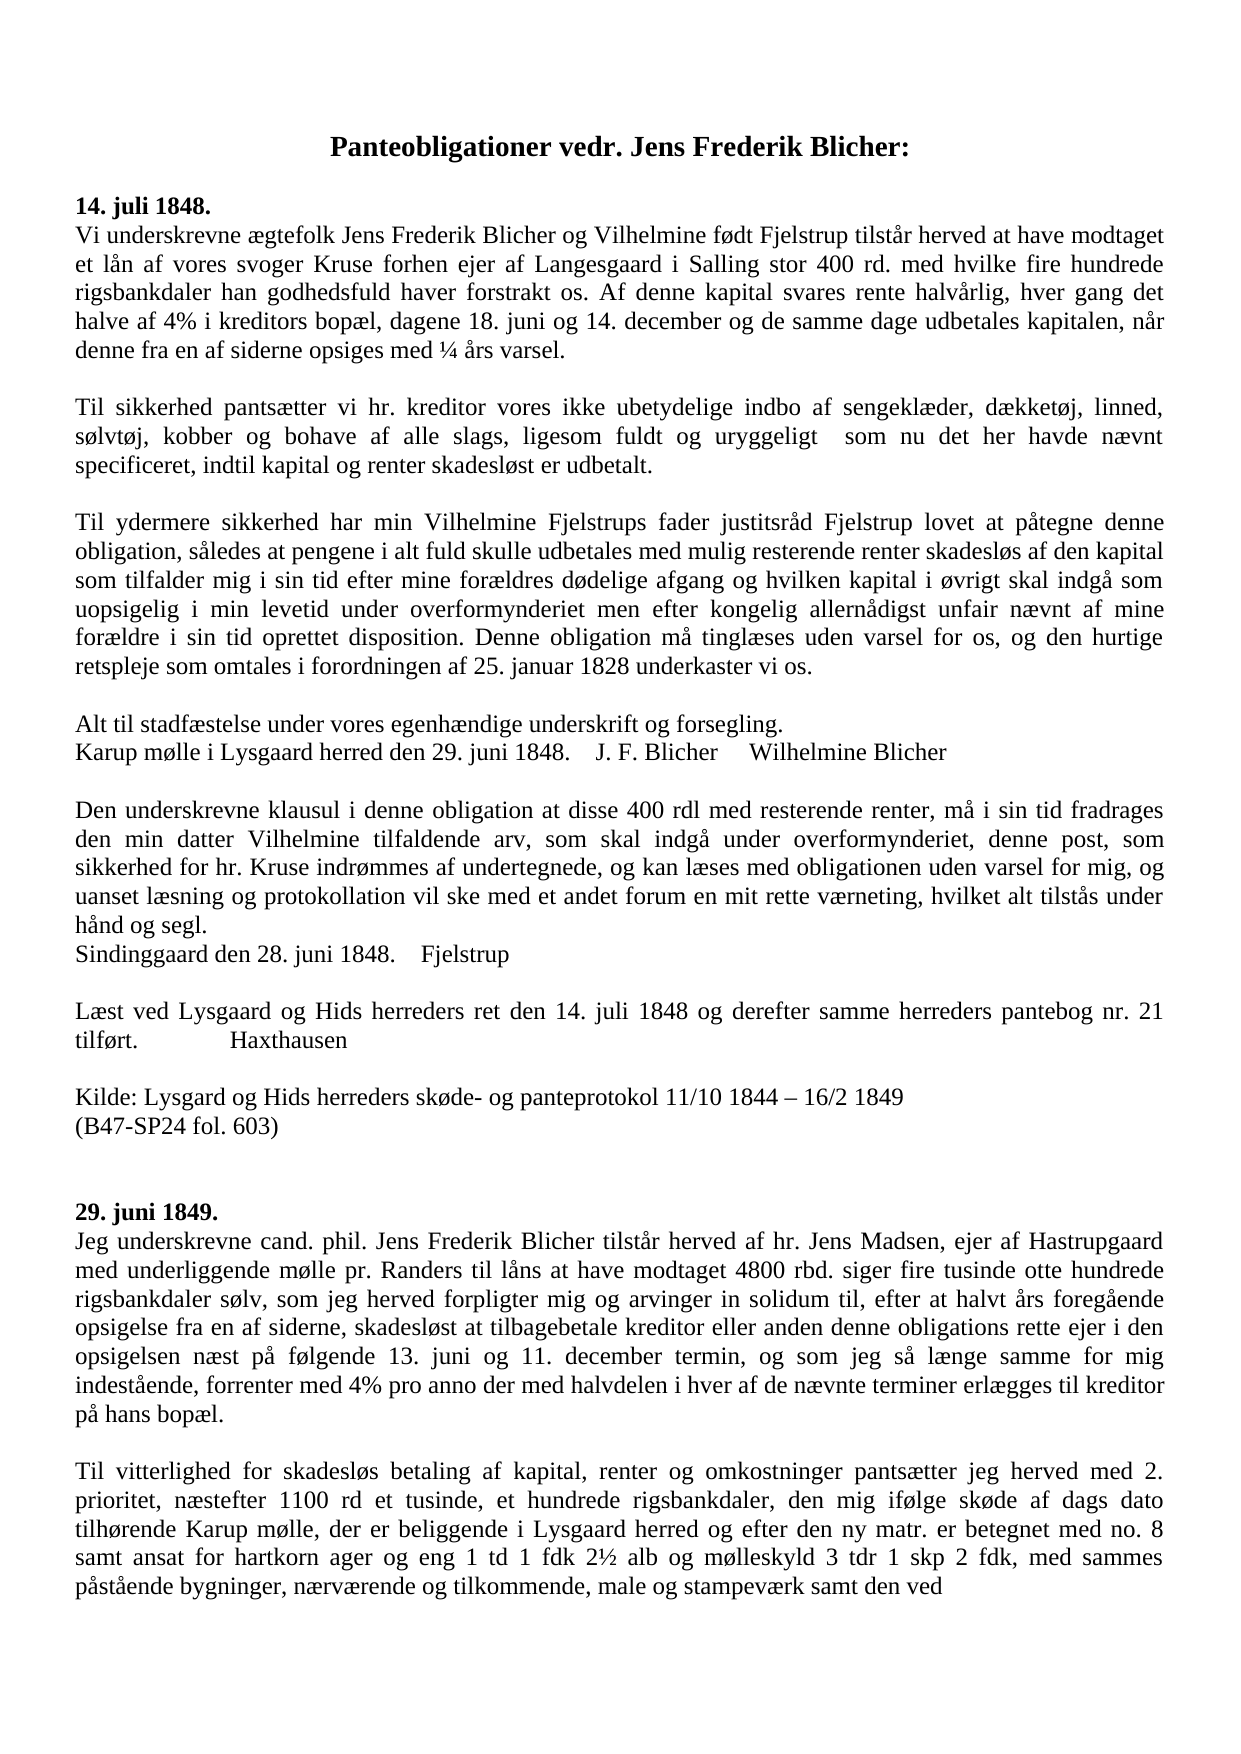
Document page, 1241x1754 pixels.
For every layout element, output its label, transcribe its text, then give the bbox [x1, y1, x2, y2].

text Vi underskrevne ægtefolk Jens Frederik Blicher og Vilhelmine født Fjelstrup tilstår herved at have modtaget et lån af vores svoger Kruse forhen ejer af Langesgaard i Salling stor 400 rd. med hvilke fire hundrede rigsbankdaler han godhedsfuld haver forstrakt os. Af denne kapital svares rente halvårlig, hver gang det halve af 4% i kreditors bopæl, dagene 18. juni og 14. december og de samme dage udbetales kapitalen, når denne fra en af siderne opsiges med ¼ års varsel. [75, 220, 1165, 364]
text Kilde: Lysgard og Hids herreders skøde- og panteprotokol 11/10 1844 – 16/2 1849 [75, 1082, 1165, 1111]
text Jeg underskrevne cand. phil. Jens Frederik Blicher tilstår herved af hr. Jens Madsen, ejer af Hastrupgaard med underliggende mølle pr. Randers til låns at have modtaget 4800 rbd. siger fire tusinde otte hundrede rigsbankdaler sølv, som jeg herved forpligter mig og arvinger in solidum til, efter at halvt års foregående opsigelse fra en af siderne, skadesløst at tilbagebetale kreditor eller anden denne obligations rette ejer i den opsigelsen næst på følgende 13. juni og 11. december termin, og som jeg så længe samme for mig indestående, forrenter med 4% pro anno der med halvdelen i hver af de nævnte terminer erlægges til kreditor på hans bopæl. [75, 1226, 1165, 1427]
text Alt til stadfæstelse under vores egenhændige underskrift og forsegling. [75, 709, 1165, 737]
text Til sikkerhed pantsætter vi hr. kreditor vores ikke ubetydelige indbo af sengeklæder, dækketøj, linned, sølvtøj, kobber og bohave af alle slags, ligesom fuldt og uryggeligt som nu det her havde nævnt specificeret, indtil kapital og renter skadesløst er udbetalt. [75, 392, 1165, 479]
text Den underskrevne klausul i denne obligation at disse 400 rdl med resterende renter, må i sin tid fradrages den min datter Vilhelmine tilfaldende arv, som skal indgå under overformynderiet, denne post, som sikkerhed for hr. Kruse indrømmes af undertegnede, og kan læses med obligationen uden varsel for mig, og uanset læsning og protokollation vil ske med et andet forum en mit rette værneting, hvilket alt tilstås under hånd og segl. [75, 795, 1165, 939]
text Læst ved Lysgaard og Hids herreders ret den 14. juli 1848 og derefter samme herreders pantebog nr. 21 tilført. Haxthausen [75, 996, 1165, 1054]
text Panteobligationer vedr. Jens Frederik Blicher: [75, 129, 1165, 162]
text Til ydermere sikkerhed har min Vilhelmine Fjelstrups fader justitsråd Fjelstrup lovet at påtegne denne obligation, således at pengene i alt fuld skulle udbetales med mulig resterende renter skadesløs af den kapital som tilfalder mig i sin tid efter mine forældres dødelige afgang og hvilken kapital i øvrigt skal indgå som uopsigelig i min levetid under overformynderiet men efter kongelig allernådigst unfair nævnt af mine forældre i sin tid oprettet disposition. Denne obligation må tinglæses uden varsel for os, og den hurtige retspleje som omtales i forordningen af 25. januar 1828 underkaster vi os. [75, 507, 1165, 680]
text 14. juli 1848. [75, 191, 1165, 220]
text (B47-SP24 fol. 603) [75, 1111, 1165, 1140]
text Karup mølle i Lysgaard herred den 29. juni 1848. J. F. Blicher Wilhelmine Blicher [75, 737, 1165, 766]
text 29. juni 1849. [75, 1197, 1165, 1226]
text Sindinggaard den 28. juni 1848. Fjelstrup [75, 939, 1165, 967]
text Til vitterlighed for skadesløs betaling af kapital, renter og omkostninger pantsætter jeg herved med 2. prioritet, næstefter 1100 rd et tusinde, et hundrede rigsbankdaler, den mig ifølge skøde af dags dato tilhørende Karup mølle, der er beliggende i Lysgaard herred og efter den ny matr. er betegnet med no. 8 samt ansat for hartkorn ager og eng 1 td 1 fdk 2½ alb og mølleskyld 3 tdr 1 skp 2 fdk, med sammes påstående bygninger, nærværende og tilkommende, male og stampeværk samt den ved [75, 1456, 1165, 1600]
